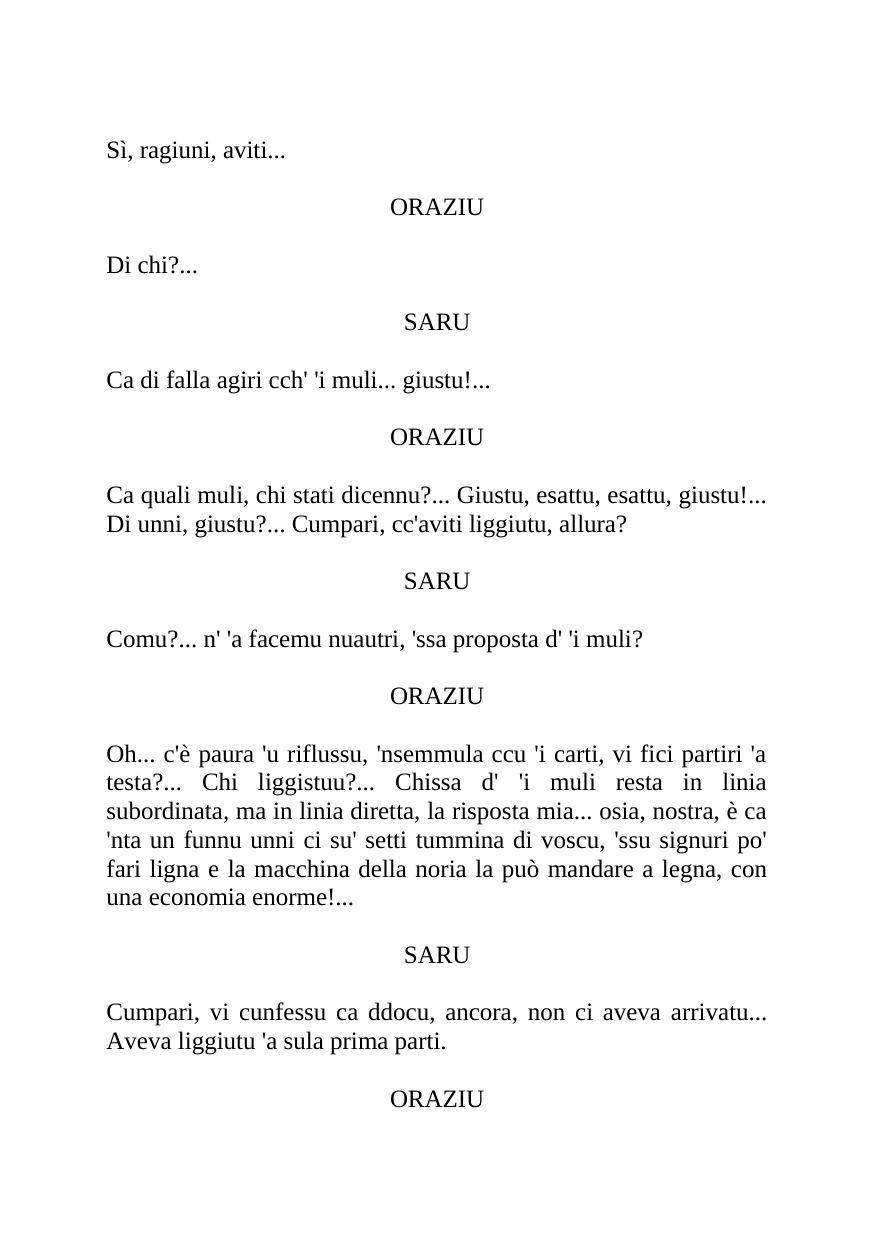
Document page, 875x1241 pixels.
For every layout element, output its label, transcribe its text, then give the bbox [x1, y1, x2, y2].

text Sì, ragiuni, aviti... [106, 135, 768, 164]
text Di chi?... [106, 250, 768, 279]
text ORAZIU [106, 1084, 768, 1112]
text Ca di falla agiri cch' 'i muli... giustu!... [106, 365, 768, 394]
text Comu?... n' 'a facemu nuautri, 'ssa proposta d' 'i muli? [106, 624, 768, 652]
text Ca quali muli, chi stati dicennu?... Giustu, esattu, esattu, giustu!... Di unni, giustu?... Cumpari, cc'aviti liggiutu, allura? [106, 480, 768, 537]
text ORAZIU [106, 192, 768, 221]
text SARU [106, 307, 768, 336]
text SARU [106, 940, 768, 969]
text ORAZIU [106, 681, 768, 710]
text ORAZIU [106, 422, 768, 451]
text SARU [106, 566, 768, 595]
text Oh... c'è paura 'u riflussu, 'nsemmula ccu 'i carti, vi fici partiri 'a testa?... Chi liggistuu?... Chissa d' 'i muli resta in linia subordinata, ma in linia diretta, la risposta mia... osia, nostra, è ca 'nta un funnu unni ci su' setti tummina di voscu, 'ssu signuri po' fari ligna e la macchina della noria la può mandare a legna, con una economia enorme!... [106, 739, 768, 911]
text Cumpari, vi cunfessu ca ddocu, ancora, non ci aveva arrivatu... Aveva liggiutu 'a sula prima parti. [106, 997, 768, 1055]
